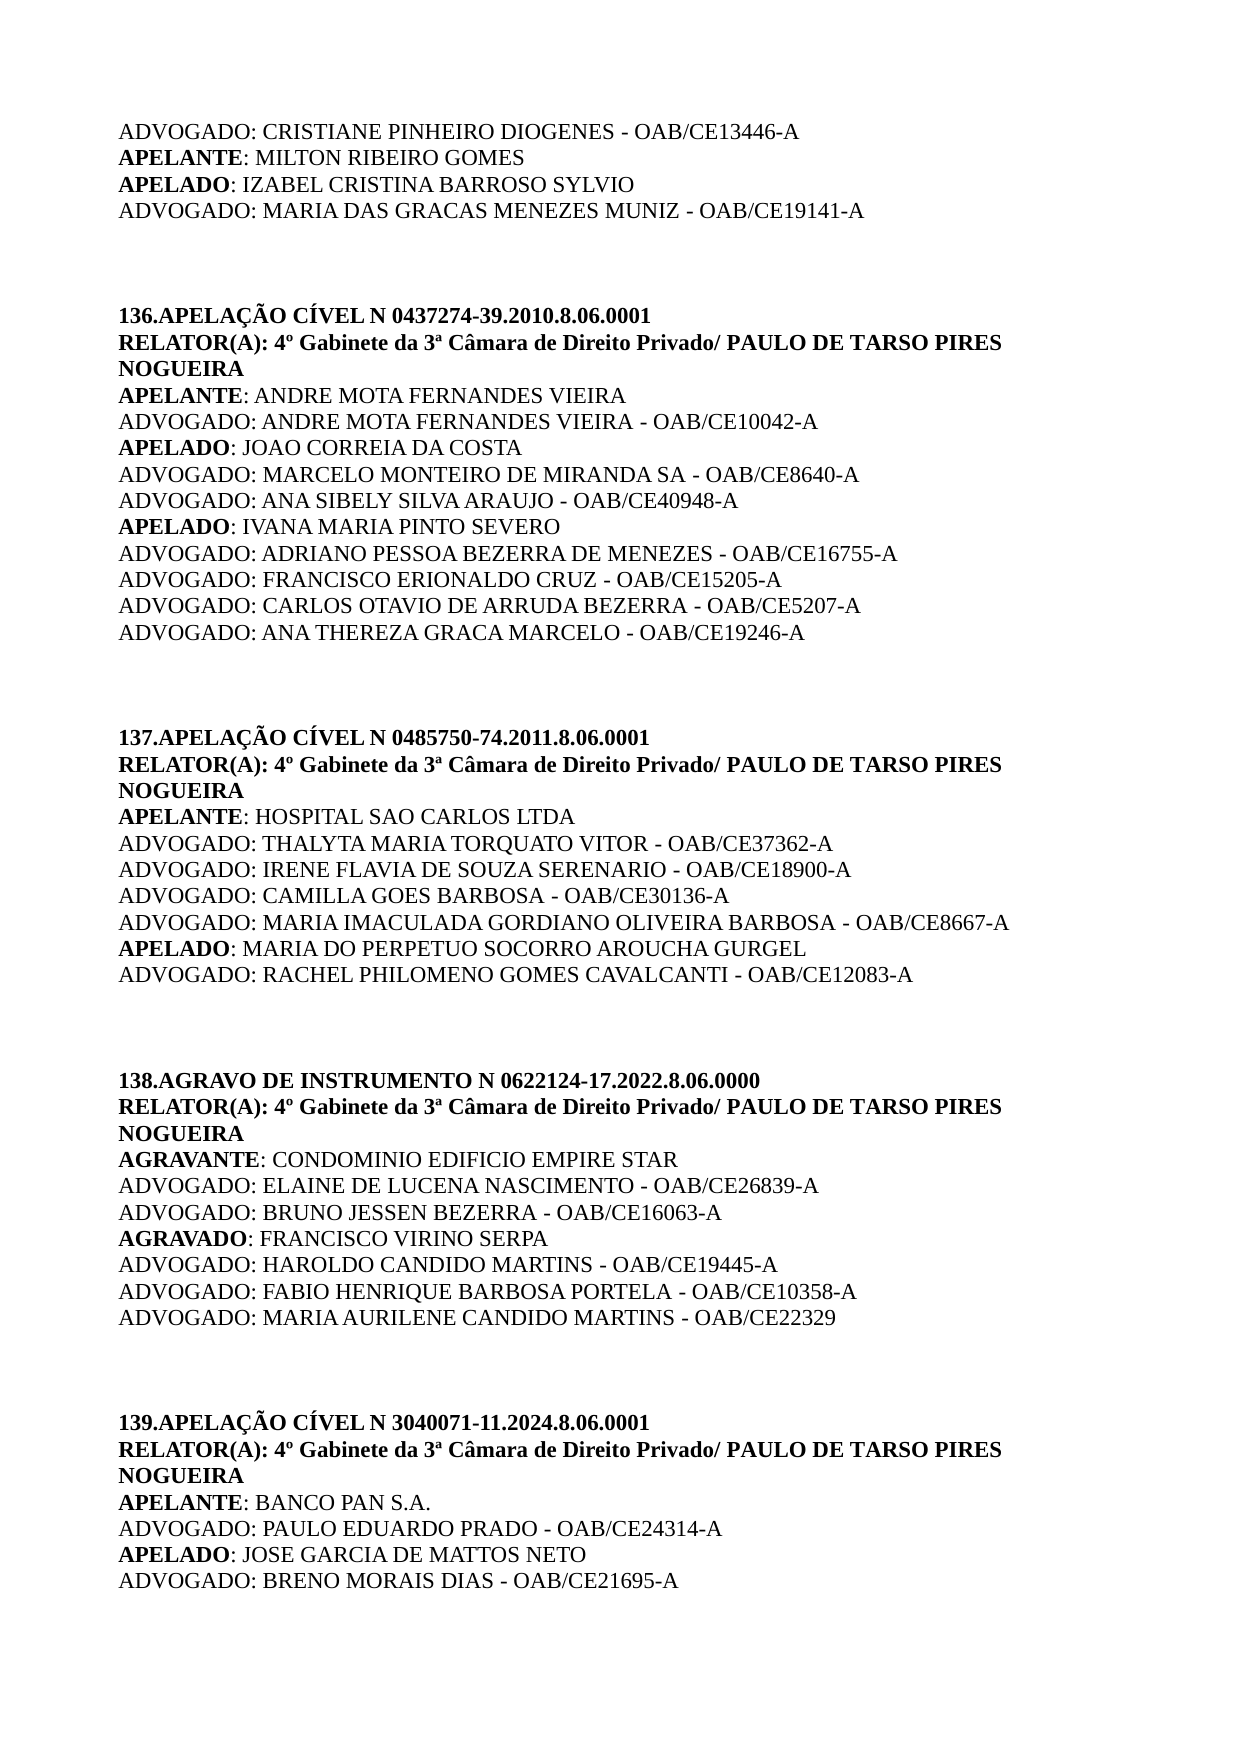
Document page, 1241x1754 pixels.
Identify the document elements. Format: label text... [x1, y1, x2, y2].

text ADVOGADO: CRISTIANE PINHEIRO DIOGENES - OAB/CE13446-A APELANTE: MILTON RIBEIRO GOMES APELADO: IZABEL CRISTINA BARROSO SYLVIO ADVOGADO: MARIA DAS GRACAS MENEZES MUNIZ - OAB/CE19141-A 136.APELAÇÃO CÍVEL N 0437274-39.2010.8.06.0001 RELATOR(A): 4º Gabinete da 3ª Câmara de Direito Privado/ PAULO DE TARSO PIRES NOGUEIRA APELANTE: ANDRE MOTA FERNANDES VIEIRA ADVOGADO: ANDRE MOTA FERNANDES VIEIRA - OAB/CE10042-A APELADO: JOAO CORREIA DA COSTA ADVOGADO: MARCELO MONTEIRO DE MIRANDA SA - OAB/CE8640-A ADVOGADO: ANA SIBELY SILVA ARAUJO - OAB/CE40948-A APELADO: IVANA MARIA PINTO SEVERO ADVOGADO: ADRIANO PESSOA BEZERRA DE MENEZES - OAB/CE16755-A ADVOGADO: FRANCISCO ERIONALDO CRUZ - OAB/CE15205-A ADVOGADO: CARLOS OTAVIO DE ARRUDA BEZERRA - OAB/CE5207-A ADVOGADO: ANA THEREZA GRACA MARCELO - OAB/CE19246-A 137.APELAÇÃO CÍVEL N 0485750-74.2011.8.06.0001 RELATOR(A): 4º Gabinete da 3ª Câmara de Direito Privado/ PAULO DE TARSO PIRES NOGUEIRA APELANTE: HOSPITAL SAO CARLOS LTDA ADVOGADO: THALYTA MARIA TORQUATO VITOR - OAB/CE37362-A ADVOGADO: IRENE FLAVIA DE SOUZA SERENARIO - OAB/CE18900-A ADVOGADO: CAMILLA GOES BARBOSA - OAB/CE30136-A ADVOGADO: MARIA IMACULADA GORDIANO OLIVEIRA BARBOSA - OAB/CE8667-A APELADO: MARIA DO PERPETUO SOCORRO AROUCHA GURGEL ADVOGADO: RACHEL PHILOMENO GOMES CAVALCANTI - OAB/CE12083-A 138.AGRAVO DE INSTRUMENTO N 0622124-17.2022.8.06.0000 RELATOR(A): 4º Gabinete da 3ª Câmara de Direito Privado/ PAULO DE TARSO PIRES NOGUEIRA AGRAVANTE: CONDOMINIO EDIFICIO EMPIRE STAR ADVOGADO: ELAINE DE LUCENA NASCIMENTO - OAB/CE26839-A ADVOGADO: BRUNO JESSEN BEZERRA - OAB/CE16063-A AGRAVADO: FRANCISCO VIRINO SERPA ADVOGADO: HAROLDO CANDIDO MARTINS - OAB/CE19445-A ADVOGADO: FABIO HENRIQUE BARBOSA PORTELA - OAB/CE10358-A ADVOGADO: MARIA AURILENE CANDIDO MARTINS - OAB/CE22329 139.APELAÇÃO CÍVEL N 3040071-11.2024.8.06.0001 RELATOR(A): 4º Gabinete da 3ª Câmara de Direito Privado/ PAULO DE TARSO PIRES NOGUEIRA APELANTE: BANCO PAN S.A. ADVOGADO: PAULO EDUARDO PRADO - OAB/CE24314-A APELADO: JOSE GARCIA DE MATTOS NETO ADVOGADO: BRENO MORAIS DIAS - OAB/CE21695-A [118, 118, 1122, 1620]
